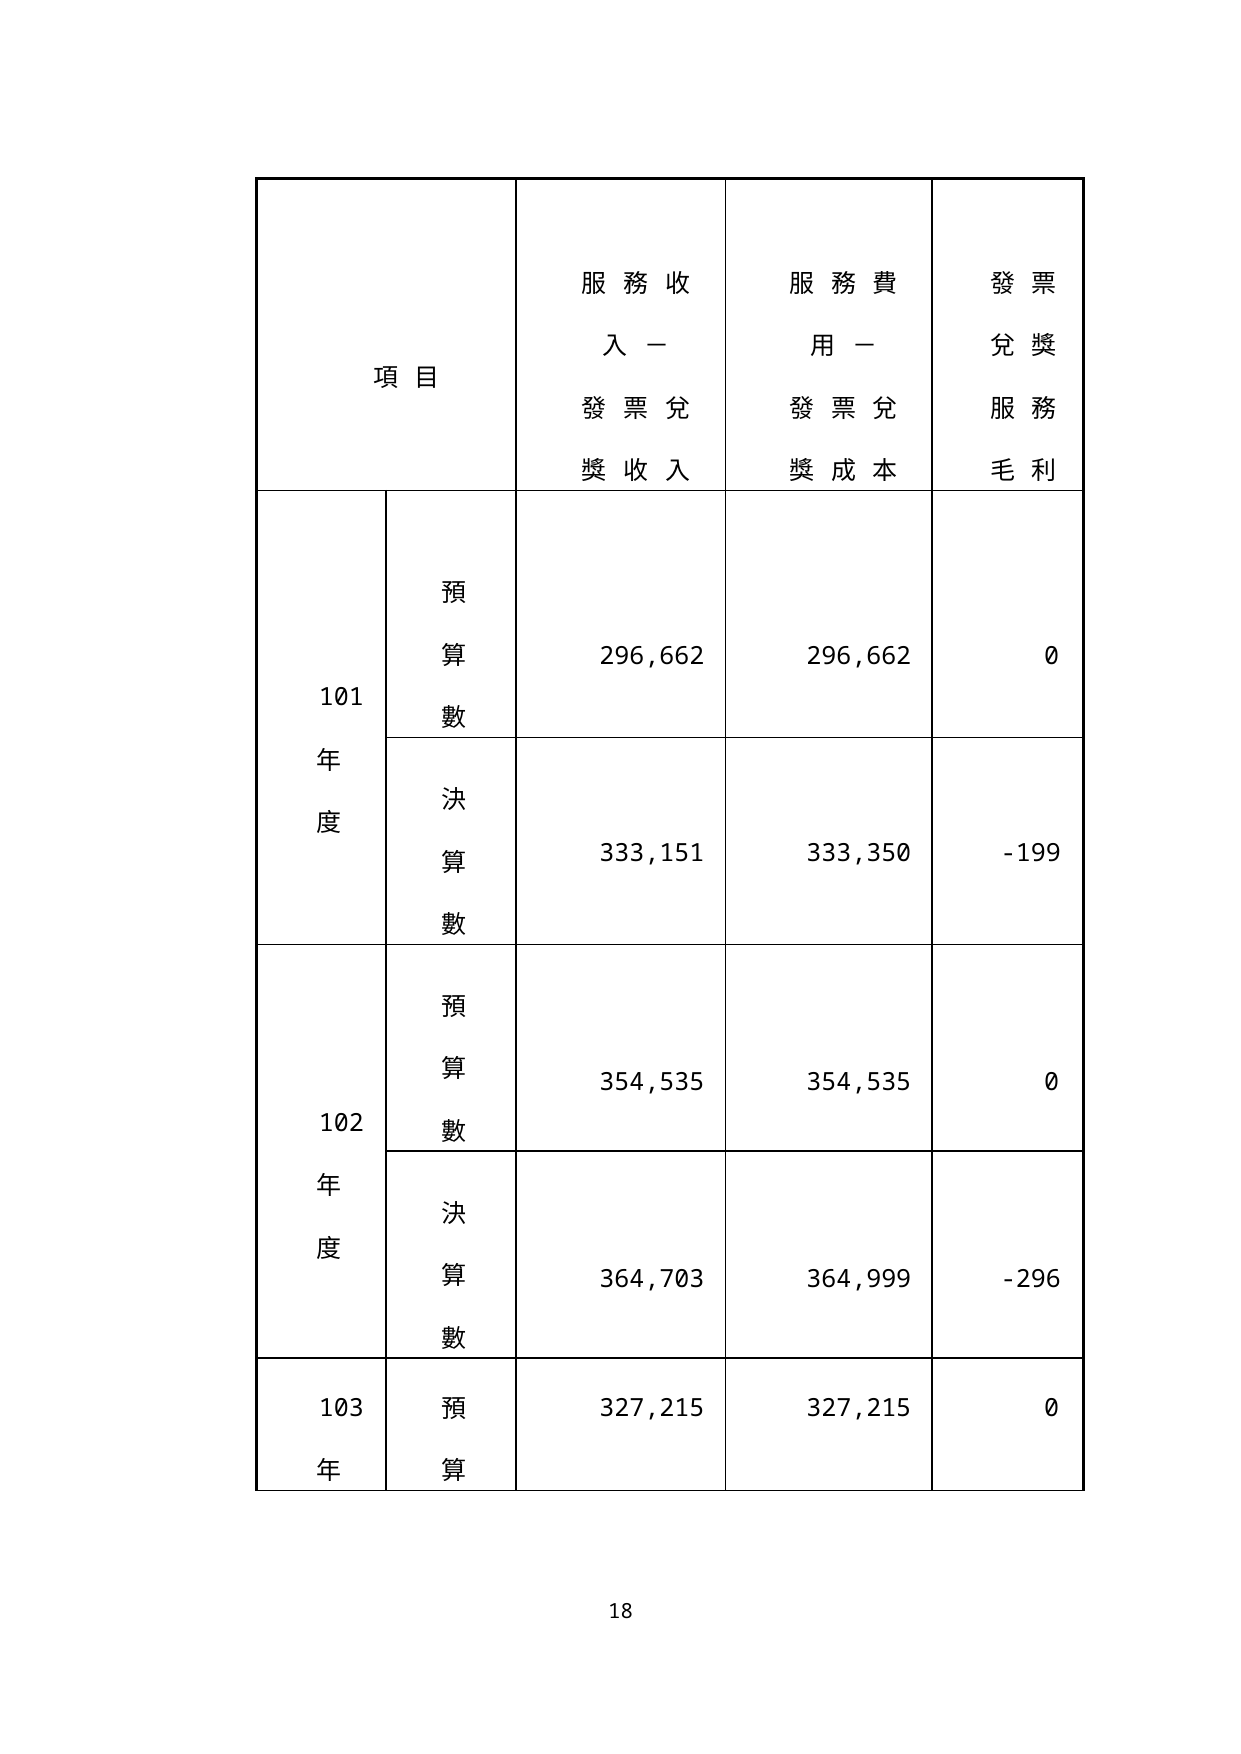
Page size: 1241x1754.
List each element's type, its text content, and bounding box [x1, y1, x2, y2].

table_cell 364,999 [726, 1152, 931, 1357]
table_cell 333,151 [517, 738, 725, 943]
table_cell 354,535 [726, 945, 931, 1150]
table_header 發票兌獎 服務毛利 [933, 180, 1082, 490]
table_cell 預算 [387, 1359, 515, 1490]
table_cell 327,215 [517, 1359, 725, 1490]
table_cell 364,703 [517, 1152, 725, 1357]
table_cell -296 [933, 1152, 1082, 1357]
table_cell 102年度 [258, 945, 385, 1357]
table_header 服務費用－ 發票兌獎成本 [726, 180, 931, 490]
table_cell 決算數 [387, 1152, 515, 1357]
table_header 服務收入－ 發票兌獎收入 [517, 180, 725, 490]
table_cell 決算數 [387, 738, 515, 943]
table_cell 296,662 [517, 491, 725, 737]
table_cell 0 [933, 945, 1082, 1150]
table_cell 0 [933, 491, 1082, 737]
table_header 項目 [258, 180, 515, 490]
table_cell 預算數 [387, 491, 515, 737]
table_cell 354,535 [517, 945, 725, 1150]
table_cell 333,350 [726, 738, 931, 943]
table_cell 101年度 [258, 491, 385, 943]
table_cell 預算數 [387, 945, 515, 1150]
table_cell 296,662 [726, 491, 931, 737]
table_cell 327,215 [726, 1359, 931, 1490]
table_cell 103年 [258, 1359, 385, 1490]
table_cell 0 [933, 1359, 1082, 1490]
table_cell -199 [933, 738, 1082, 943]
